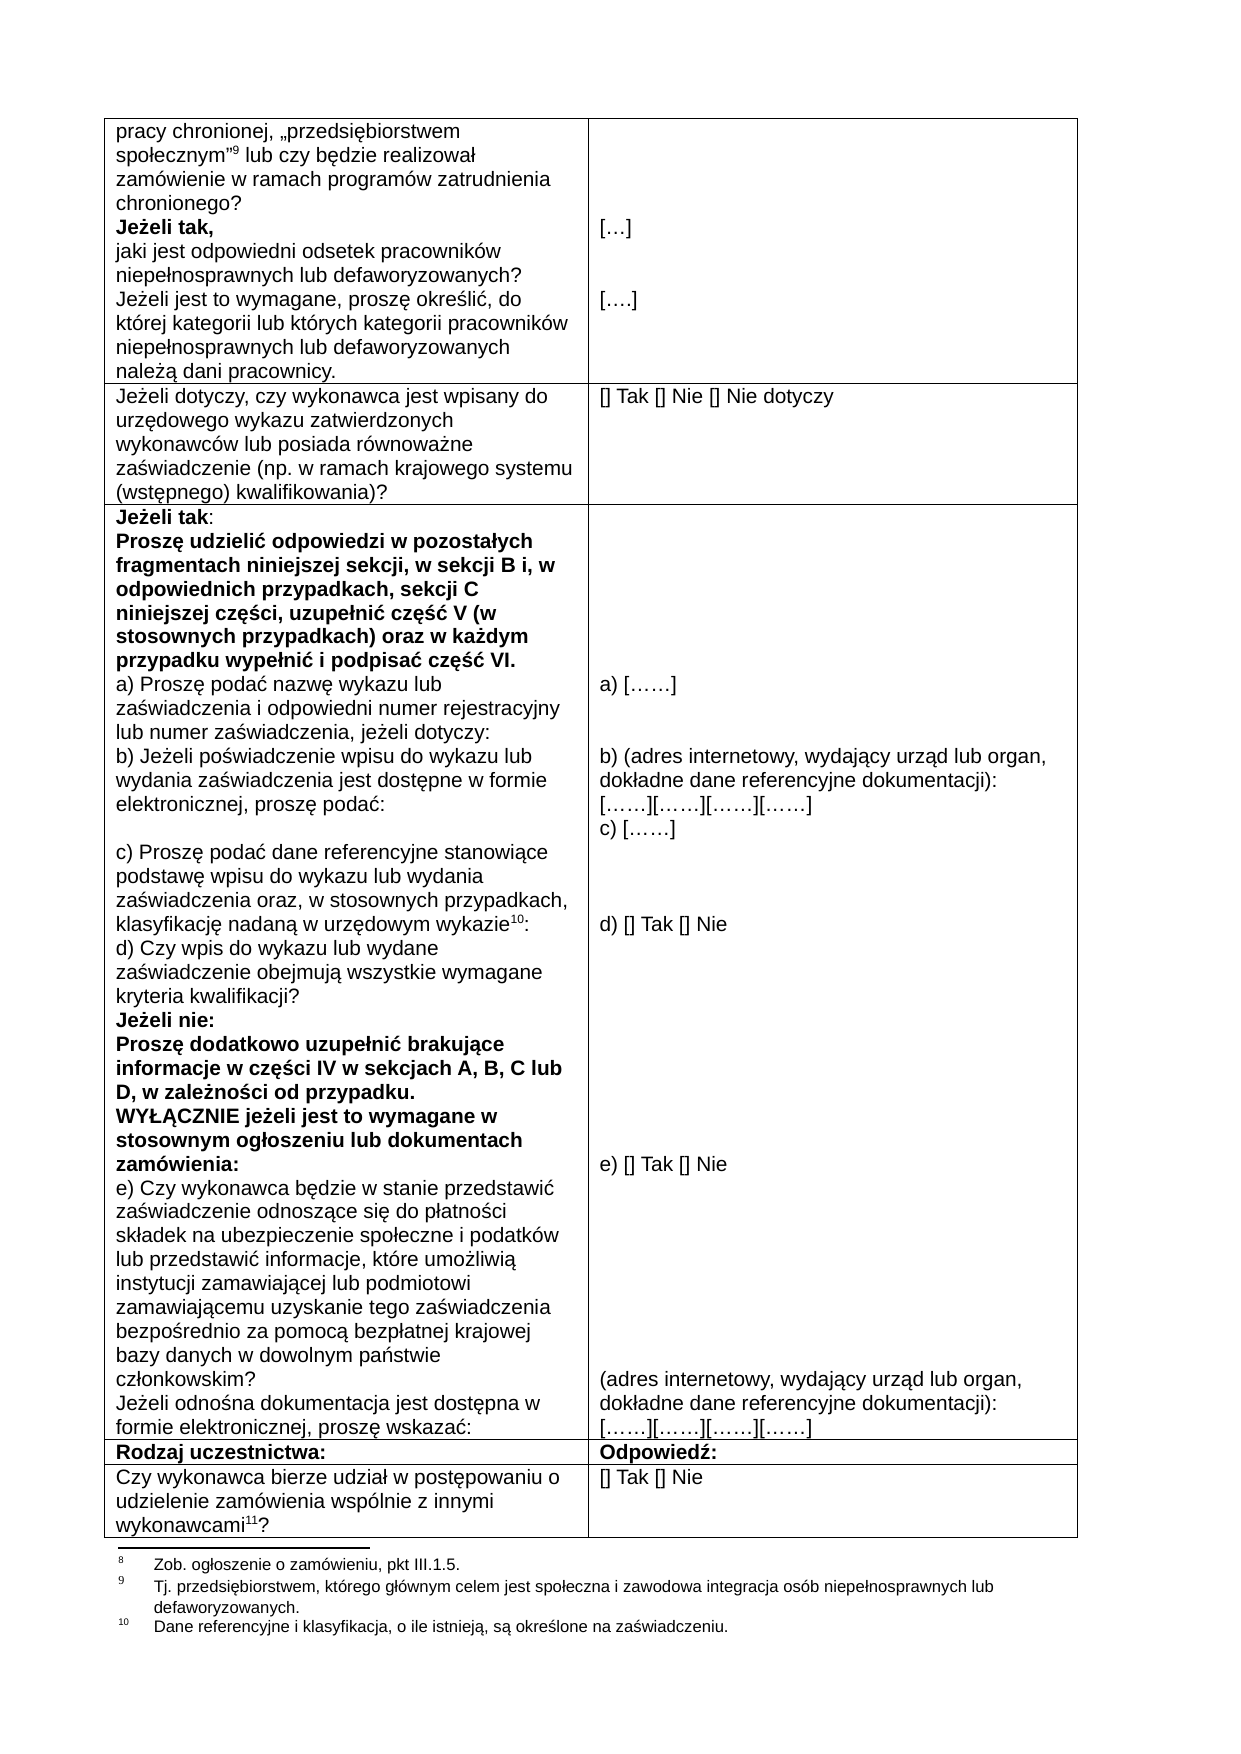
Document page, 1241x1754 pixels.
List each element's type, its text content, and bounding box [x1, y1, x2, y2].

table_cell a) [……] b) (adres internetowy, wydający urząd lub organ, dokładne dane referencyjne dokumentacji): [……][……][……][……] c) [……] d) [] Tak [] Nie e) [] Tak [] Nie (adres internetowy, wydający urząd lub organ, dokładne dane referencyjne dokumentacji): [……][……][……][……] [589, 505, 1077, 1439]
table_cell […] [….] [589, 119, 1077, 383]
table_cell [] Tak [] Nie [589, 1465, 1077, 1537]
table_cell Jeżeli dotyczy, czy wykonawca jest wpisany do urzędowego wykazu zatwierdzonych wykonawców lub posiada równoważne zaświadczenie (np. w ramach krajowego systemu (wstępnego) kwalifikowania)? [105, 384, 588, 503]
table_cell Odpowiedź: [589, 1440, 1077, 1464]
table_cell [] Tak [] Nie [] Nie dotyczy [589, 384, 1077, 503]
table_cell Jeżeli tak: Proszę udzielić odpowiedzi w pozostałych fragmentach niniejszej sekcji, w sekcji B i, w odpowiednich przypadkach, sekcji C niniejszej części, uzupełnić część V (w stosownych przypadkach) oraz w każdym przypadku wypełnić i podpisać część VI. a) Proszę podać nazwę wykazu lub zaświadczenia i odpowiedni numer rejestracyjny lub numer zaświadczenia, jeżeli dotyczy: b) Jeżeli poświadczenie wpisu do wykazu lub wydania zaświadczenia jest dostępne w formie elektronicznej, proszę podać: c) Proszę podać dane referencyjne stanowiące podstawę wpisu do wykazu lub wydania zaświadczenia oraz, w stosownych przypadkach, klasyfikację nadaną w urzędowym wykazie: d) Czy wpis do wykazu lub wydane zaświadczenie obejmują wszystkie wymagane kryteria kwalifikacji? Jeżeli nie: Proszę dodatkowo uzupełnić brakujące informacje w części IV w sekcjach A, B, C lub D, w zależności od przypadku. WYŁĄCZNIE jeżeli jest to wymagane w stosownym ogłoszeniu lub dokumentach zamówienia: e) Czy wykonawca będzie w stanie przedstawić zaświadczenie odnoszące się do płatności składek na ubezpieczenie społeczne i podatków lub przedstawić informacje, które umożliwią instytucji zamawiającej lub podmiotowi zamawiającemu uzyskanie tego zaświadczenia bezpośrednio za pomocą bezpłatnej krajowej bazy danych w dowolnym państwie członkowskim? Jeżeli odnośna dokumentacja jest dostępna w formie elektronicznej, proszę wskazać: [105, 505, 588, 1439]
table_cell pracy chronionej, „przedsiębiorstwem społecznym” lub czy będzie realizował zamówienie w ramach programów zatrudnienia chronionego? Jeżeli tak, jaki jest odpowiedni odsetek pracowników niepełnosprawnych lub defaworyzowanych? Jeżeli jest to wymagane, proszę określić, do której kategorii lub których kategorii pracowników niepełnosprawnych lub defaworyzowanych należą dani pracownicy. [105, 119, 588, 383]
table_cell Rodzaj uczestnictwa: [105, 1440, 588, 1464]
table_cell Czy wykonawca bierze udział w postępowaniu o udzielenie zamówienia wspólnie z innymi wykonawcami? [105, 1465, 588, 1537]
